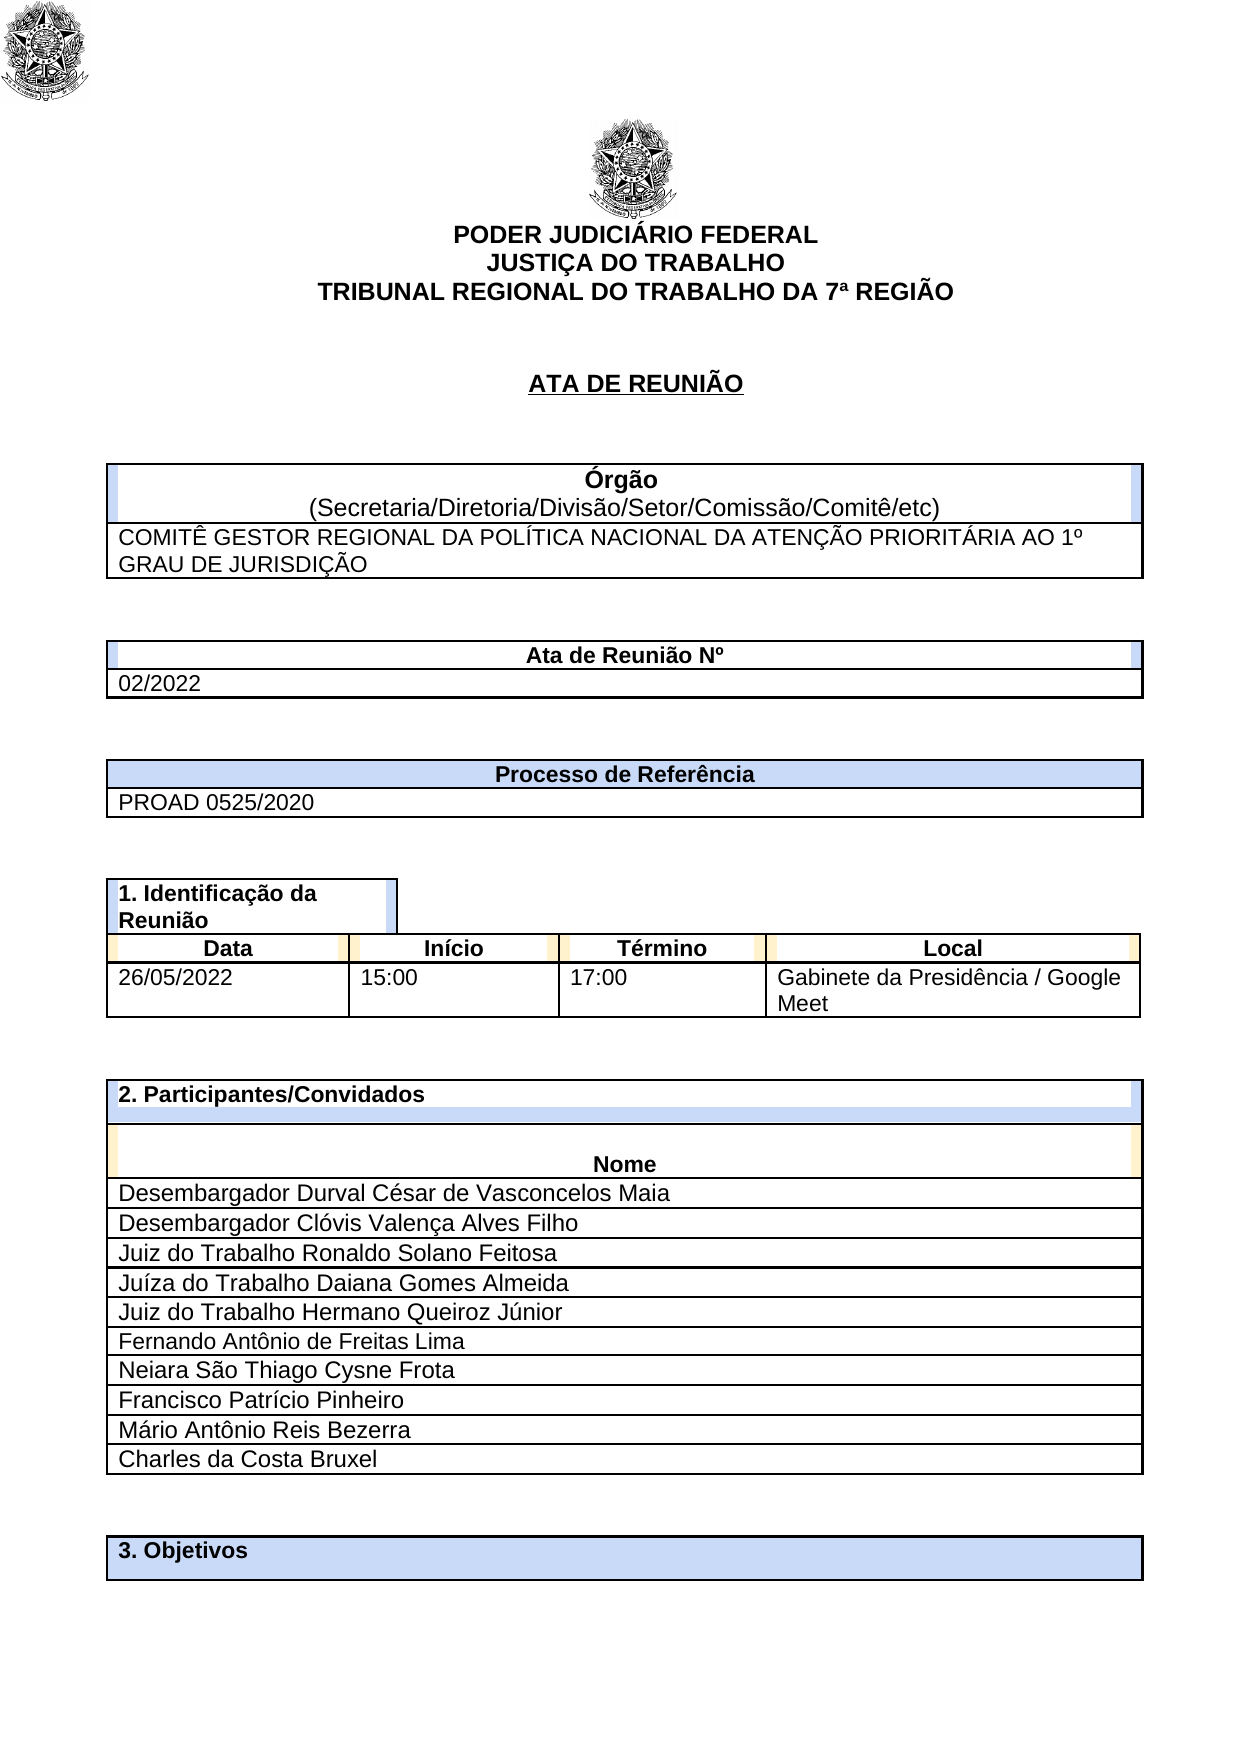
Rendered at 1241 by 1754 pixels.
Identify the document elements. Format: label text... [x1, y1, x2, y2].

text TRIBUNAL REGIONAL DO TRABALHO DA 7ª REGIÃO [118, 277, 1153, 306]
table_cell Início [547, 935, 558, 961]
table_cell Término [560, 935, 570, 961]
picture [588, 118, 678, 220]
table_cell Local [767, 935, 777, 961]
text ATA DE REUNIÃO [118, 369, 1153, 398]
table_header 3. Objetivos [108, 1538, 1141, 1579]
table_cell 26/05/2022 [108, 964, 348, 1016]
table_cell Data [108, 935, 118, 961]
table_cell 02/2022 [108, 670, 118, 696]
text PODER JUDICIÁRIO FEDERAL [118, 220, 1153, 248]
table_cell Data [338, 935, 348, 961]
table_cell 17:00 [560, 964, 765, 1016]
table_cell 02/2022 [1131, 670, 1141, 696]
table_header Processo de Referência [108, 761, 1141, 787]
table_cell 15:00 [350, 964, 558, 1016]
table_cell Início [350, 935, 360, 961]
table_cell Local [1129, 935, 1139, 961]
table_header 2. Participantes/Convidados [108, 1081, 1141, 1122]
table_cell Término [754, 935, 765, 961]
table_cell PROAD 0525/2020 [108, 789, 1141, 816]
table_cell Nome [1131, 1125, 1141, 1177]
table_cell Nome [108, 1125, 118, 1177]
text JUSTIÇA DO TRABALHO [118, 248, 1153, 277]
table_cell Fernando Antônio de Freitas Lima [108, 1328, 1141, 1354]
picture [0, 0, 90, 102]
